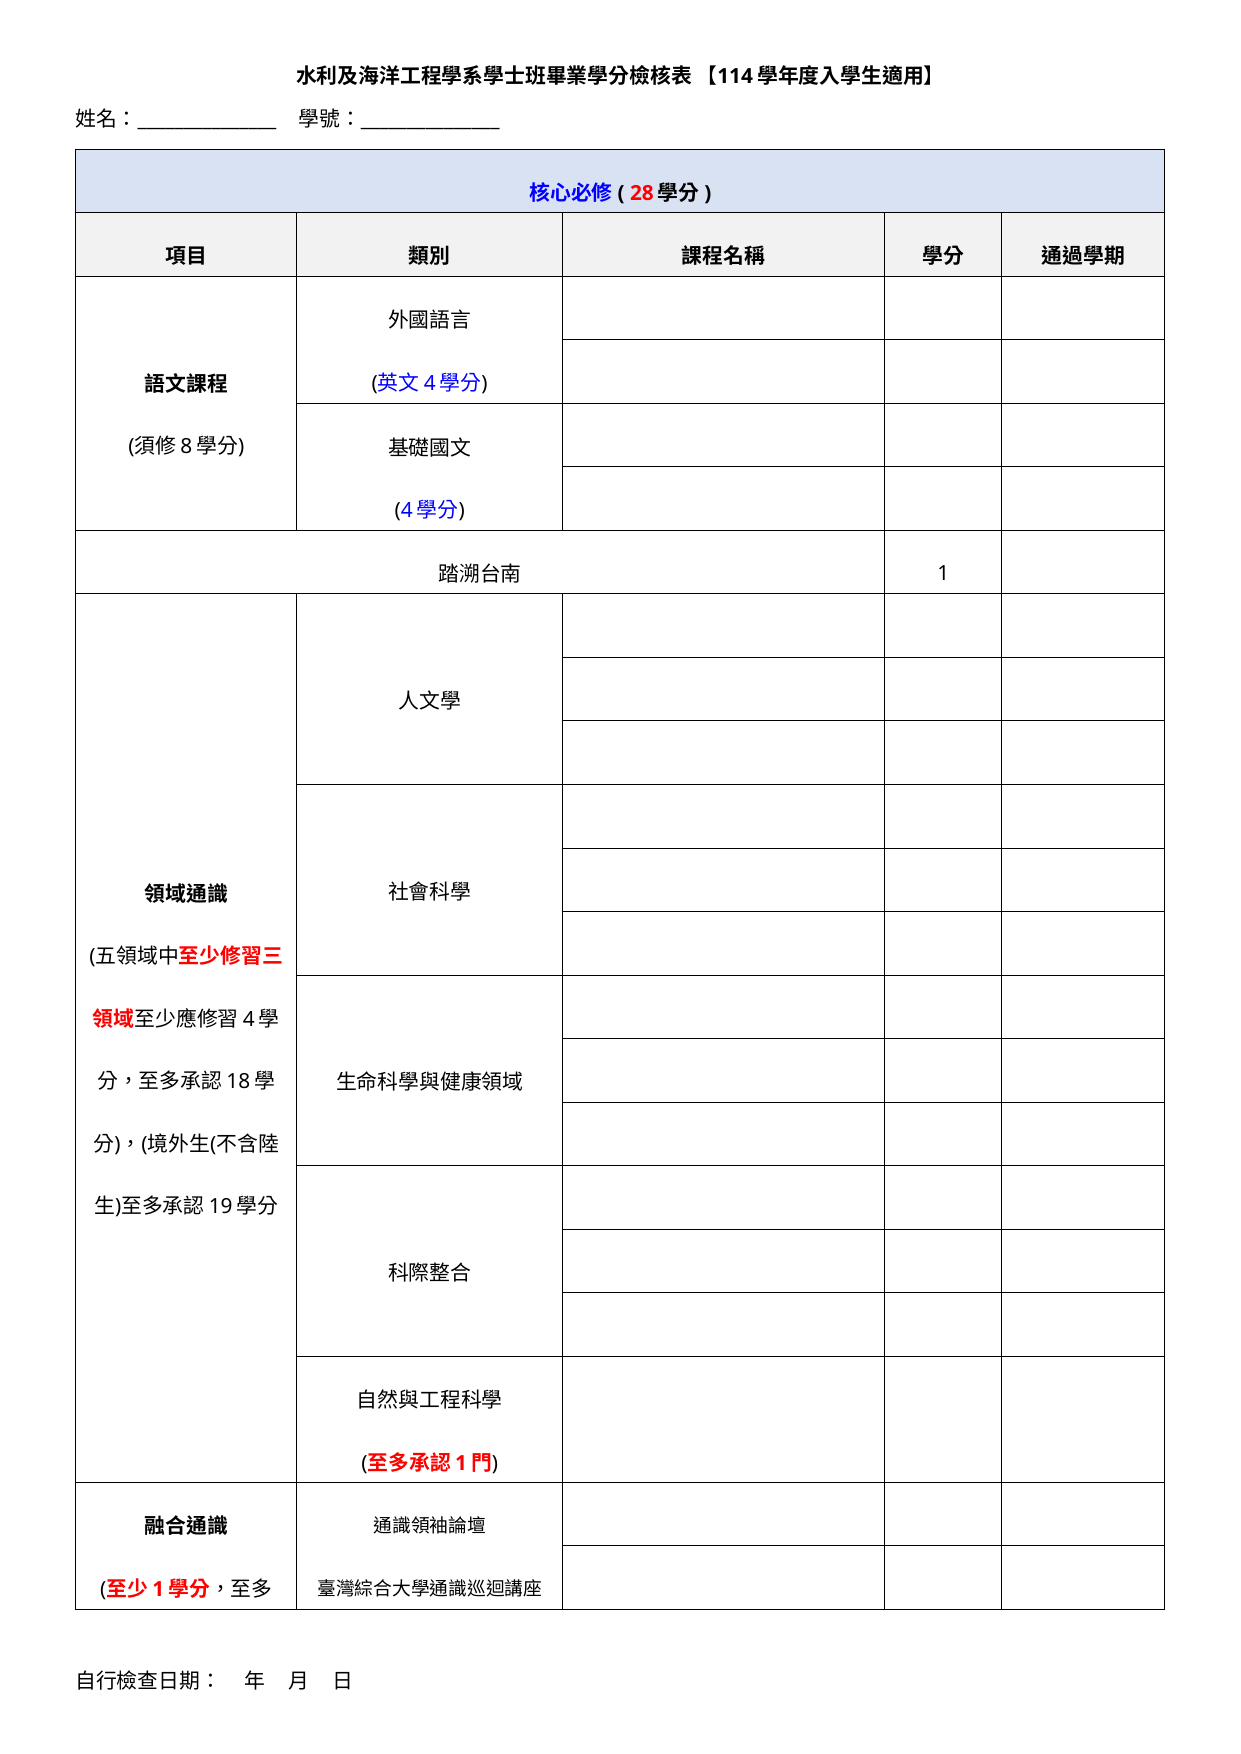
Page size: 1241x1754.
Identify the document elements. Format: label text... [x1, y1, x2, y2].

table_cell 融合通識 (至少1學分，至多 [76, 1483, 296, 1609]
table_cell [1002, 912, 1164, 974]
table_cell 生命科學與健康領域 [297, 976, 562, 1165]
table_cell [563, 594, 884, 657]
table_cell [885, 721, 1001, 784]
table_cell [563, 1103, 884, 1165]
table_cell [885, 404, 1001, 466]
table_cell 領域通識 (五領域中至少修習三領域至少應修習4學分，至多承認18學分)，(境外生(不含陸生)至多承認19學分 [76, 594, 296, 1482]
table_cell [1002, 1039, 1164, 1102]
table_cell [885, 1357, 1001, 1482]
table_cell 通過學期 [1002, 213, 1164, 276]
table_cell [563, 1546, 884, 1609]
table_cell [563, 340, 884, 403]
table_cell [885, 594, 1001, 657]
table_cell [1002, 594, 1164, 657]
table_cell 類別 [297, 213, 562, 276]
table_cell [885, 1039, 1001, 1102]
table_cell [563, 976, 884, 1038]
table_cell 外國語言 (英文4學分) [297, 277, 562, 403]
table_cell [1002, 531, 1164, 593]
table_cell [1002, 1166, 1164, 1229]
table_cell [563, 785, 884, 847]
table_cell [563, 467, 884, 530]
table_cell [885, 467, 1001, 530]
table_cell [1002, 1357, 1164, 1482]
table_cell 人文學 [297, 594, 562, 784]
table_cell [885, 277, 1001, 339]
table_cell 自然與工程科學 (至多承認1門) [297, 1357, 562, 1482]
table_cell [1002, 1293, 1164, 1356]
table_cell [1002, 785, 1164, 847]
table_cell [563, 1357, 884, 1482]
table_cell 課程名稱 [563, 213, 884, 276]
table_cell [563, 1483, 884, 1545]
table_cell [885, 849, 1001, 911]
table_cell [1002, 404, 1164, 466]
table_cell [1002, 849, 1164, 911]
table_cell [563, 721, 884, 784]
table_cell 通識領袖論壇 臺灣綜合大學通識巡迴講座 通識專題講座 通識教育生活實踐(至多4學分) [297, 1483, 562, 1609]
table_cell [885, 340, 1001, 403]
table_cell [1002, 721, 1164, 784]
table_cell [563, 912, 884, 974]
table_cell 項目 [76, 213, 296, 276]
table_cell [1002, 1546, 1164, 1609]
table_cell [885, 1293, 1001, 1356]
table_cell [1002, 976, 1164, 1038]
table_cell [885, 912, 1001, 974]
table_header 核心必修 ( 28學分 ) [76, 150, 1164, 212]
table_cell [563, 1293, 884, 1356]
table_cell [885, 1103, 1001, 1165]
table_cell [563, 404, 884, 466]
table_cell [885, 1230, 1001, 1292]
table_cell 語文課程 (須修8學分) [76, 277, 296, 530]
table_cell [563, 658, 884, 720]
table_cell [563, 849, 884, 911]
table_cell 社會科學 [297, 785, 562, 974]
table_cell 科際整合 [297, 1166, 562, 1356]
table_cell [1002, 1483, 1164, 1545]
table_cell 1 [885, 531, 1001, 593]
table_cell [885, 658, 1001, 720]
table_cell [563, 1039, 884, 1102]
table_cell [1002, 277, 1164, 339]
table_cell 踏溯台南 [76, 531, 884, 593]
table_cell [885, 1166, 1001, 1229]
table_cell [1002, 1230, 1164, 1292]
table_cell [563, 1230, 884, 1292]
table_cell [563, 277, 884, 339]
table_cell [1002, 340, 1164, 403]
table_cell [1002, 467, 1164, 530]
table_cell [885, 1546, 1001, 1609]
table_cell 基礎國文 (4學分) [297, 404, 562, 530]
table_cell [885, 1483, 1001, 1545]
table_cell [885, 976, 1001, 1038]
table_cell [1002, 658, 1164, 720]
table_cell [885, 785, 1001, 847]
table_cell [563, 1166, 884, 1229]
table_cell 學分 [885, 213, 1001, 276]
table_cell [1002, 1103, 1164, 1165]
